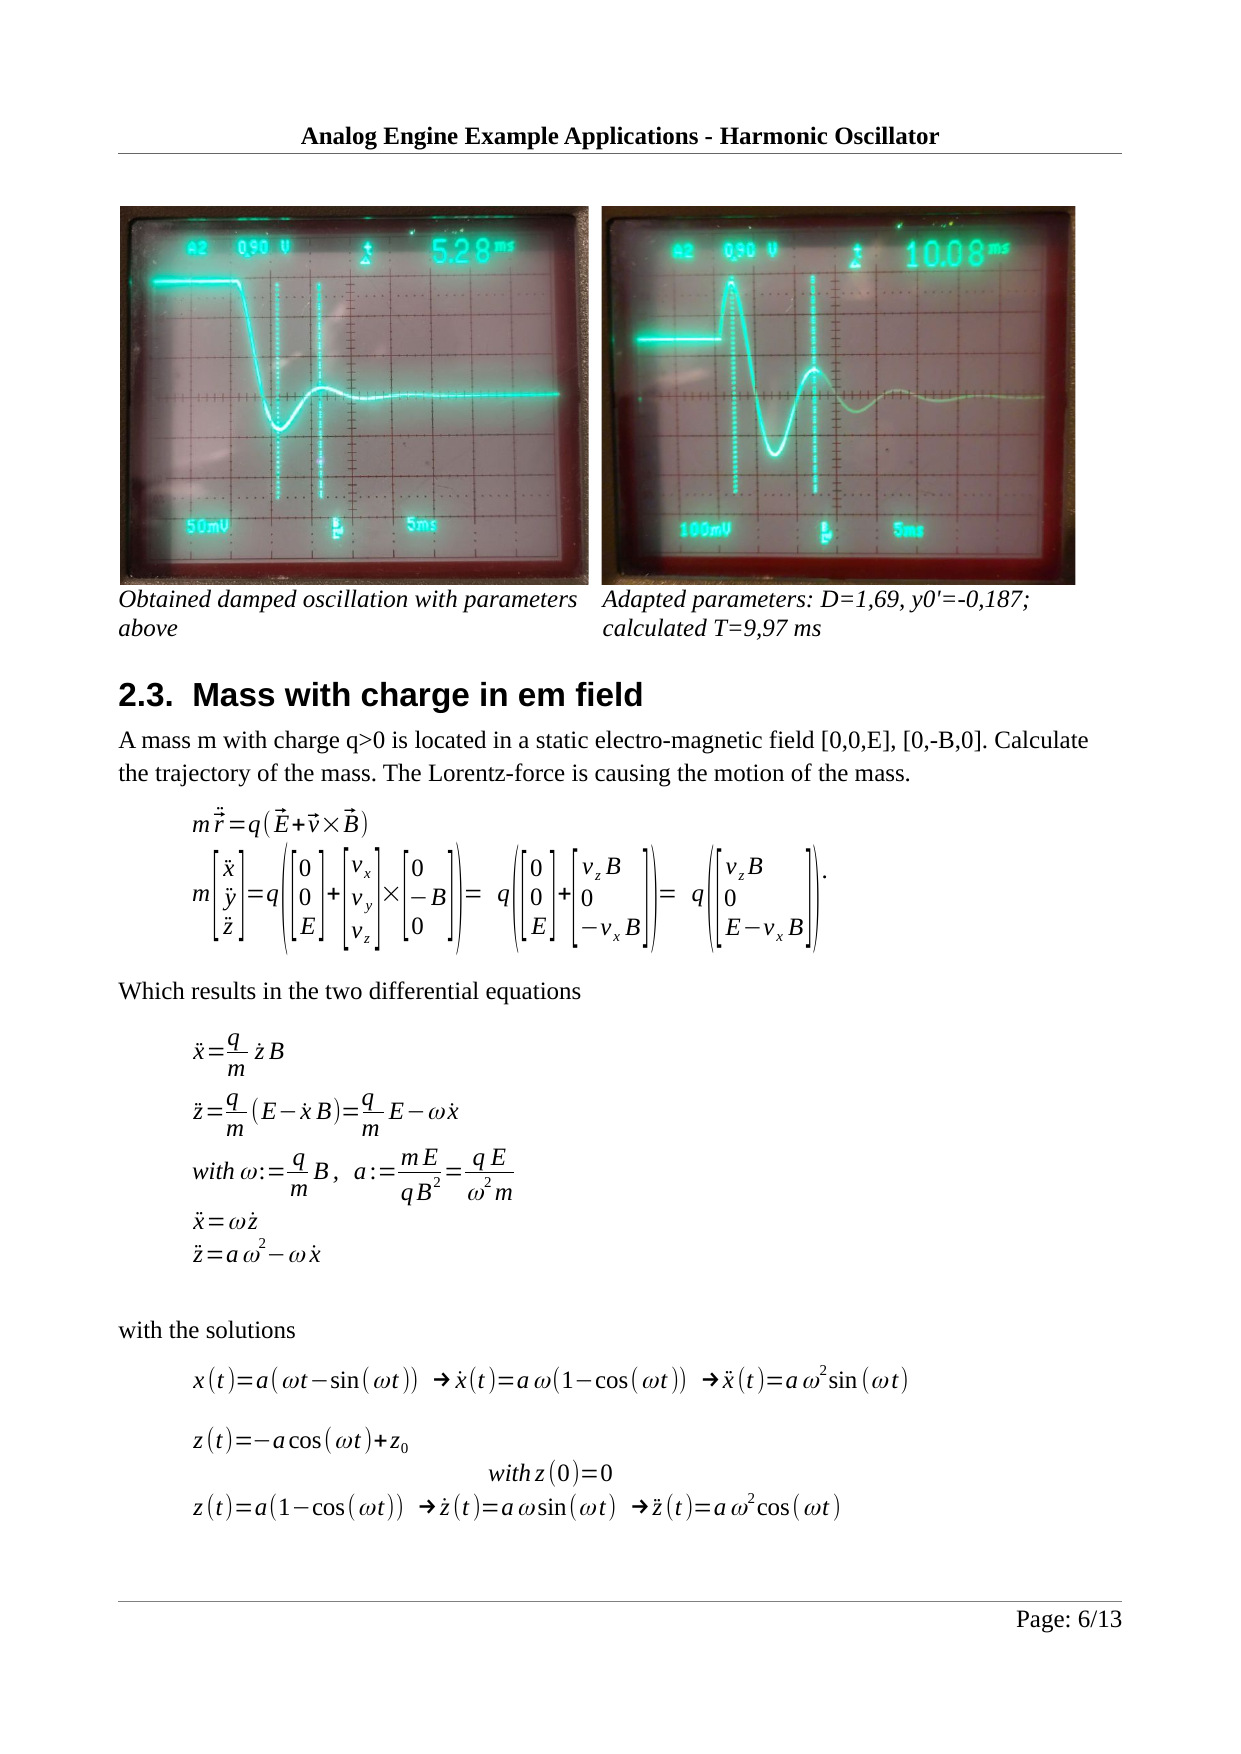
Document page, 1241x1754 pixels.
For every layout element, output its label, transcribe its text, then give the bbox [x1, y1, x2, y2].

text Which results in the two differential equations [118, 976, 1122, 1004]
picture [120, 206, 589, 585]
text . [118, 806, 1122, 957]
subtitle Mass with charge in em field [118, 674, 1122, 713]
text with the solutions [118, 1315, 1122, 1344]
text A mass m with charge q>0 is located in a static electro-magnetic field [0,0,E], [0,-B,0]. Calculate the trajectory of the mass. The Lorentz-force is causing the motion of the mass. [118, 726, 1122, 787]
picture [601, 206, 1076, 585]
text Adapted parameters: D=1,69, y0'=-0,187; calculated T=9,97 ms [602, 585, 1075, 642]
text Obtained damped oscillation with parameters above [118, 207, 591, 642]
